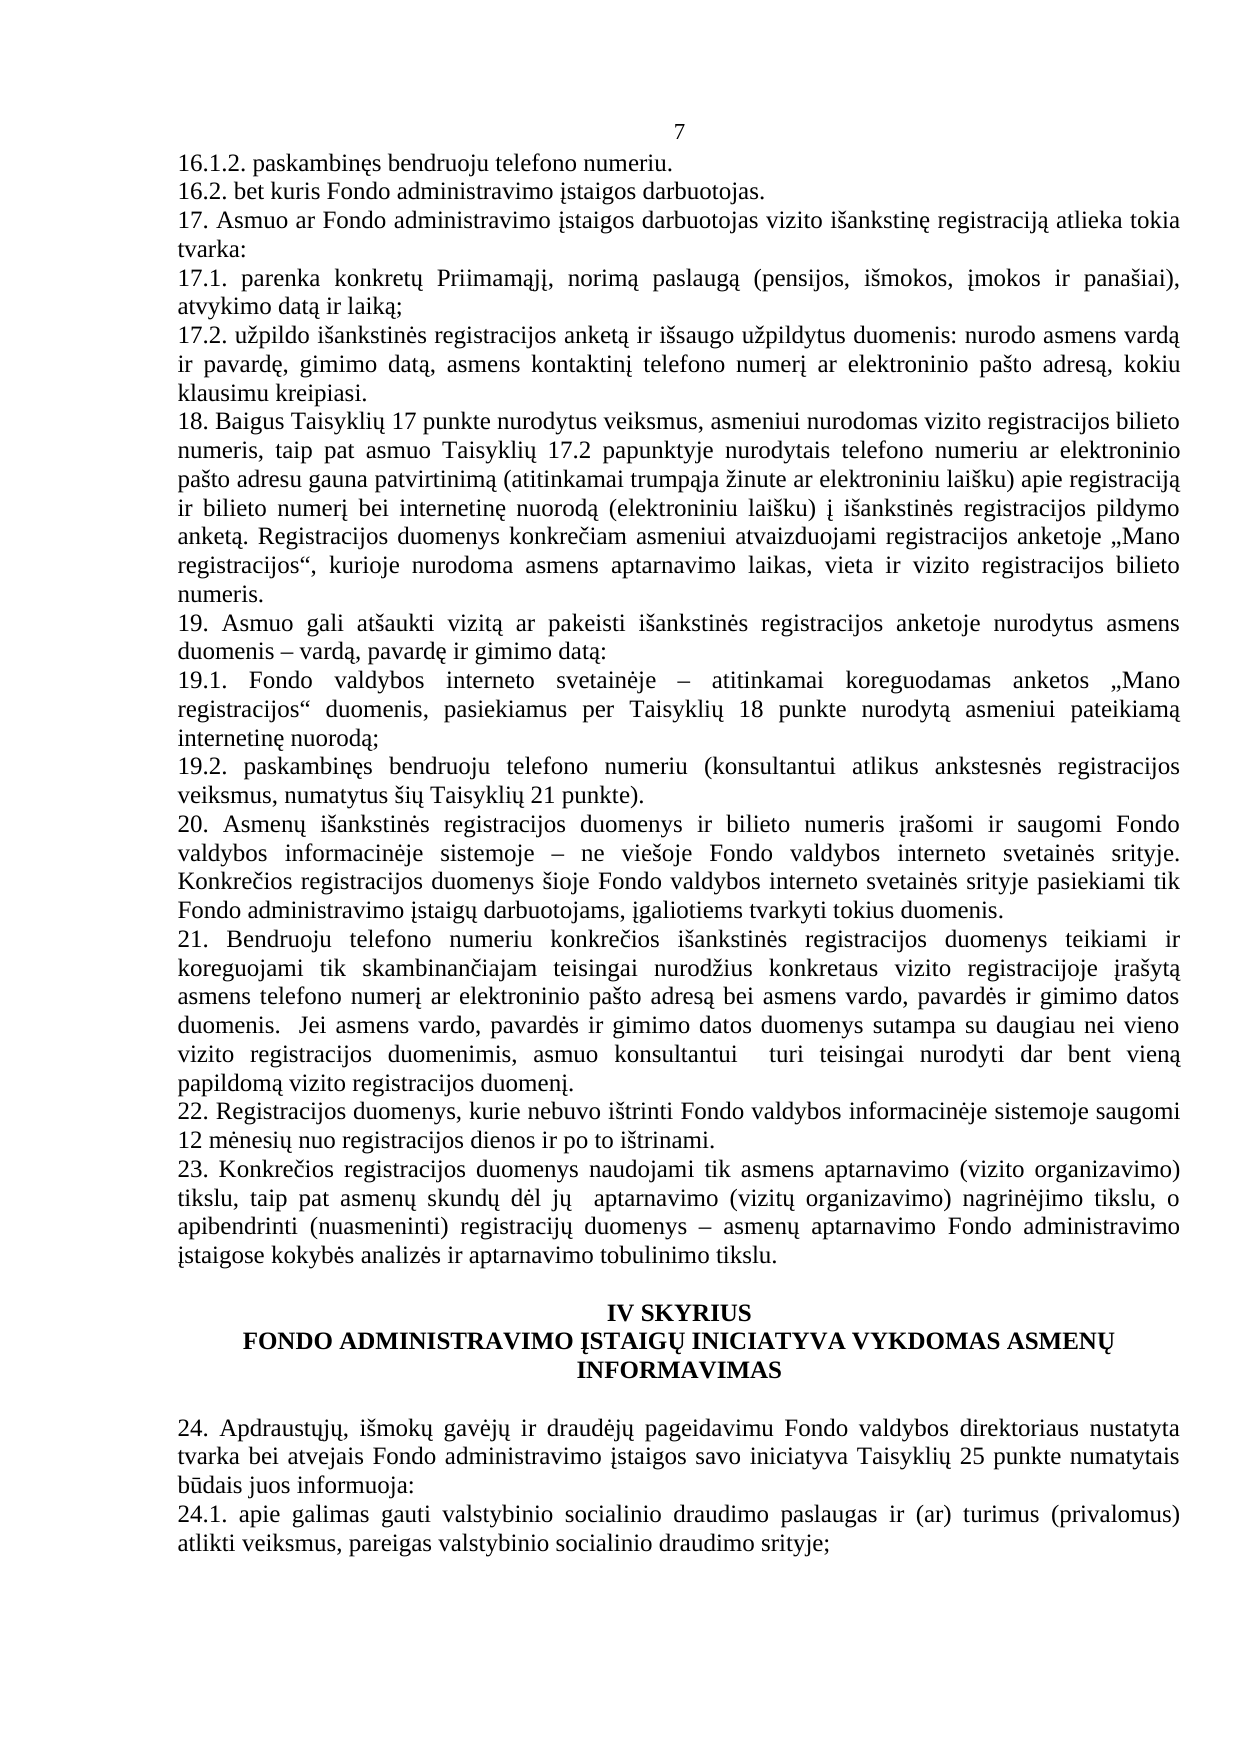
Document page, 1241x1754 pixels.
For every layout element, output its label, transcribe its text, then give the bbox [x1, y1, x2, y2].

text 24. Apdraustųjų, išmokų gavėjų ir draudėjų pageidavimu Fondo valdybos direktoriaus nustatyta tvarka bei atvejais Fondo administravimo įstaigos savo iniciatyva Taisyklių 25 punkte numatytais būdais juos informuoja: [177, 1413, 1181, 1499]
text 20. Asmenų išankstinės registracijos duomenys ir bilieto numeris įrašomi ir saugomi Fondo valdybos informacinėje sistemoje – ne viešoje Fondo valdybos interneto svetainės srityje. Konkrečios registracijos duomenys šioje Fondo valdybos interneto svetainės srityje pasiekiami tik Fondo administravimo įstaigų darbuotojams, įgaliotiems tvarkyti tokius duomenis. [177, 809, 1181, 924]
text 21. Bendruoju telefono numeriu konkrečios išankstinės registracijos duomenys teikiami ir koreguojami tik skambinančiajam teisingai nurodžius konkretaus vizito registracijoje įrašytą asmens telefono numerį ar elektroninio pašto adresą bei asmens vardo, pavardės ir gimimo datos duomenis. Jei asmens vardo, pavardės ir gimimo datos duomenys sutampa su daugiau nei vieno vizito registracijos duomenimis, asmuo konsultantui turi teisingai nurodyti dar bent vieną papildomą vizito registracijos duomenį. [177, 924, 1181, 1096]
text 17.2. užpildo išankstinės registracijos anketą ir išsaugo užpildytus duomenis: nurodo asmens vardą ir pavardę, gimimo datą, asmens kontaktinį telefono numerį ar elektroninio pašto adresą, kokiu klausimu kreipiasi. [177, 320, 1181, 406]
text 17.1. parenka konkretų Priimamąjį, norimą paslaugą (pensijos, išmokos, įmokos ir panašiai), atvykimo datą ir laiką; [177, 263, 1181, 320]
text 16.1.2. paskambinęs bendruoju telefono numeriu. [177, 148, 1181, 176]
text 19.2. paskambinęs bendruoju telefono numeriu (konsultantui atlikus ankstesnės registracijos veiksmus, numatytus šių Taisyklių 21 punkte). [177, 751, 1181, 809]
text 22. Registracijos duomenys, kurie nebuvo ištrinti Fondo valdybos informacinėje sistemoje saugomi 12 mėnesių nuo registracijos dienos ir po to ištrinami. [177, 1096, 1181, 1154]
text 23. Konkrečios registracijos duomenys naudojami tik asmens aptarnavimo (vizito organizavimo) tikslu, taip pat asmenų skundų dėl jų aptarnavimo (vizitų organizavimo) nagrinėjimo tikslu, o apibendrinti (nuasmeninti) registracijų duomenys – asmenų aptarnavimo Fondo administravimo įstaigose kokybės analizės ir aptarnavimo tobulinimo tikslu. [177, 1154, 1181, 1269]
text 19.1. Fondo valdybos interneto svetainėje – atitinkamai koreguodamas anketos „Mano registracijos“ duomenis, pasiekiamus per Taisyklių 18 punkte nurodytą asmeniui pateikiamą internetinę nuorodą; [177, 665, 1181, 751]
text 16.2. bet kuris Fondo administravimo įstaigos darbuotojas. [177, 176, 1181, 205]
text 19. Asmuo gali atšaukti vizitą ar pakeisti išankstinės registracijos anketoje nurodytus asmens duomenis – vardą, pavardę ir gimimo datą: [177, 608, 1181, 665]
text IV SKYRIUS [177, 1298, 1181, 1326]
text 18. Baigus Taisyklių 17 punkte nurodytus veiksmus, asmeniui nurodomas vizito registracijos bilieto numeris, taip pat asmuo Taisyklių 17.2 papunktyje nurodytais telefono numeriu ar elektroninio pašto adresu gauna patvirtinimą (atitinkamai trumpąja žinute ar elektroniniu laišku) apie registraciją ir bilieto numerį bei internetinę nuorodą (elektroniniu laišku) į išankstinės registracijos pildymo anketą. Registracijos duomenys konkrečiam asmeniui atvaizduojami registracijos anketoje „Mano registracijos“, kurioje nurodoma asmens aptarnavimo laikas, vieta ir vizito registracijos bilieto numeris. [177, 406, 1181, 608]
text 17. Asmuo ar Fondo administravimo įstaigos darbuotojas vizito išankstinę registraciją atlieka tokia tvarka: [177, 205, 1181, 263]
text FONDO ADMINISTRAVIMO ĮSTAIGŲ INICIATYVA VYKDOMAS ASMENŲ INFORMAVIMAS [177, 1326, 1181, 1384]
text 24.1. apie galimas gauti valstybinio socialinio draudimo paslaugas ir (ar) turimus (privalomus) atlikti veiksmus, pareigas valstybinio socialinio draudimo srityje; [177, 1499, 1181, 1556]
